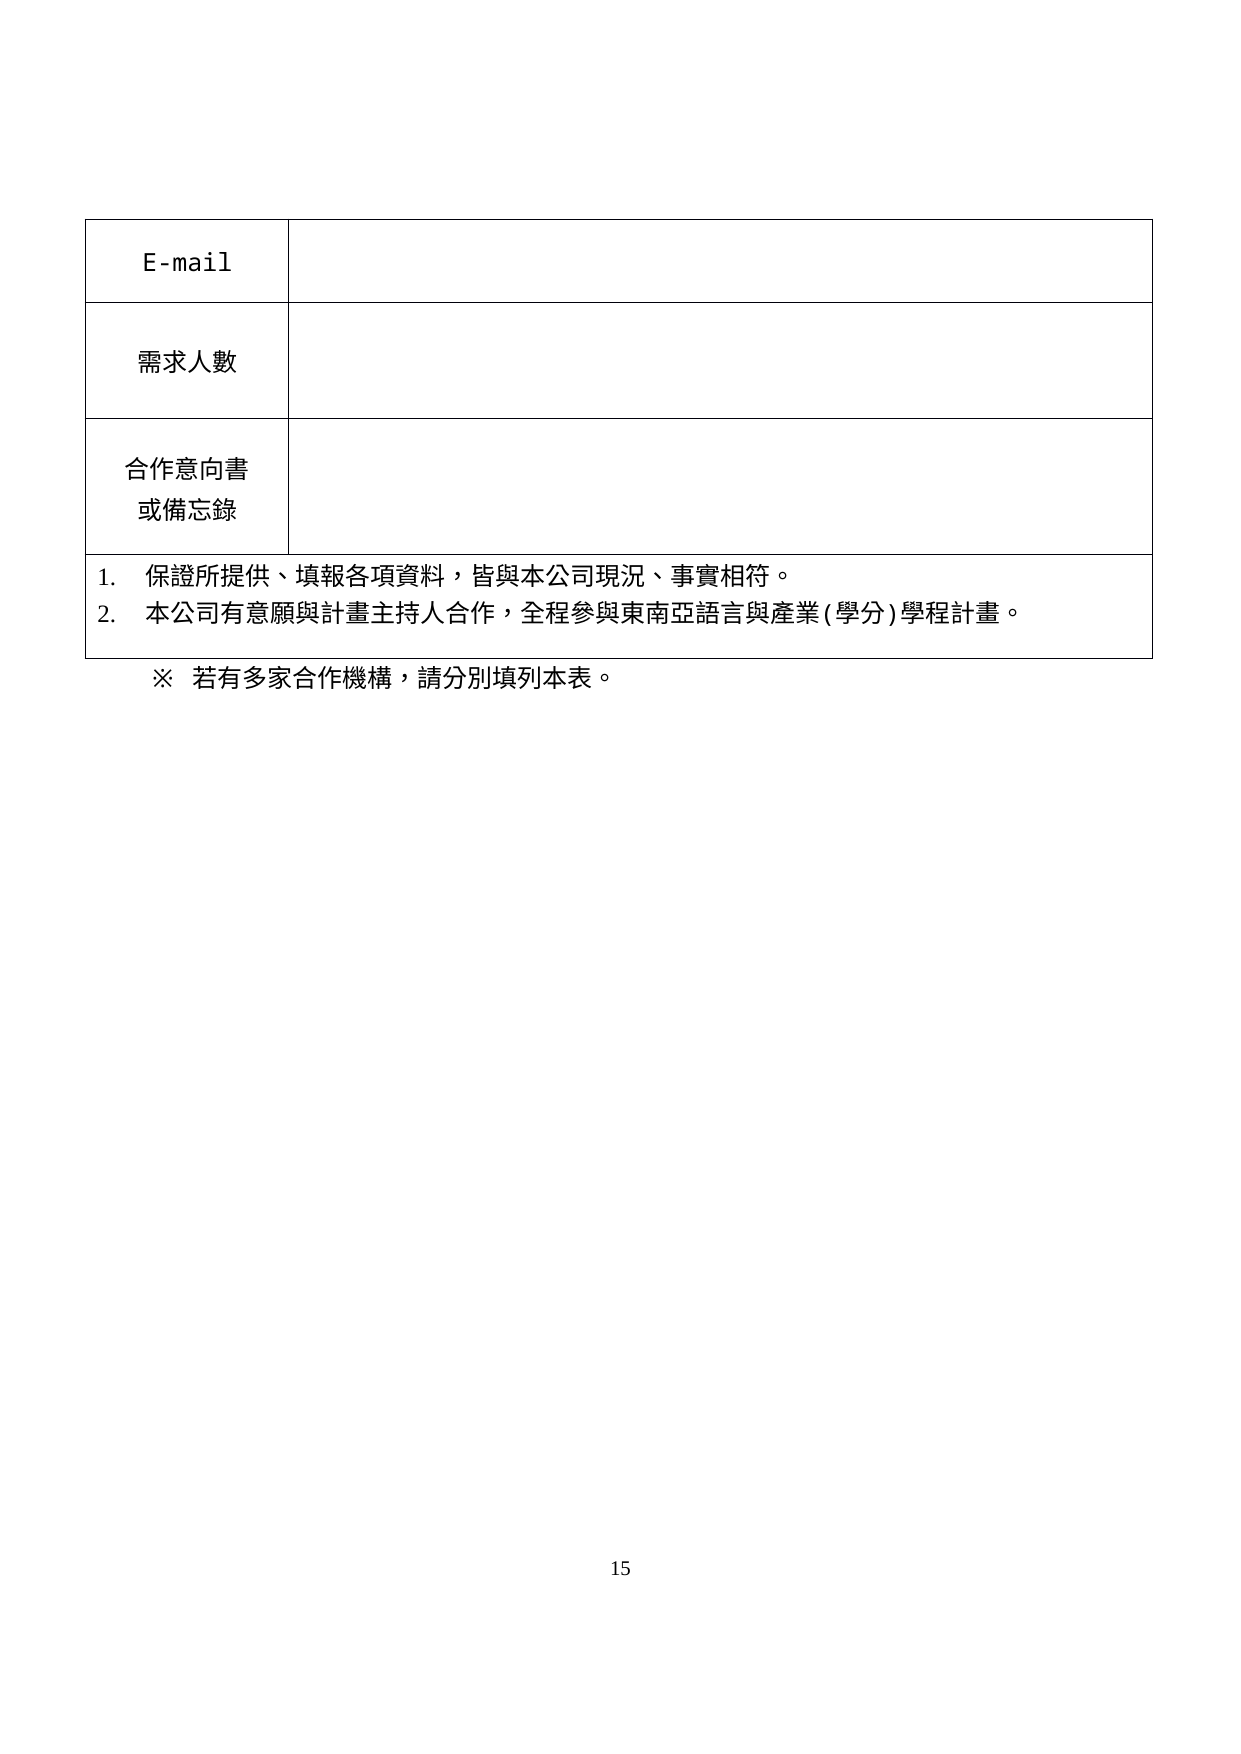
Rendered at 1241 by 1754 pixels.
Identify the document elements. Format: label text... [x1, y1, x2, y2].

table_cell 合作意向書 或備忘錄 [86, 419, 288, 554]
table_cell [289, 220, 1152, 302]
table_cell [289, 303, 1152, 417]
table_cell E-mail [86, 220, 288, 302]
table_cell 保證所提供、填報各項資料，皆與本公司現況、事實相符。 本公司有意願與計畫主持人合作，全程參與東南亞語言與產業(學分)學程計畫。 [86, 555, 1152, 657]
table_cell [289, 419, 1152, 554]
table_cell 需求人數 [86, 303, 288, 417]
text ※ 若有多家合作機構，請分別填列本表。 [148, 659, 1092, 695]
